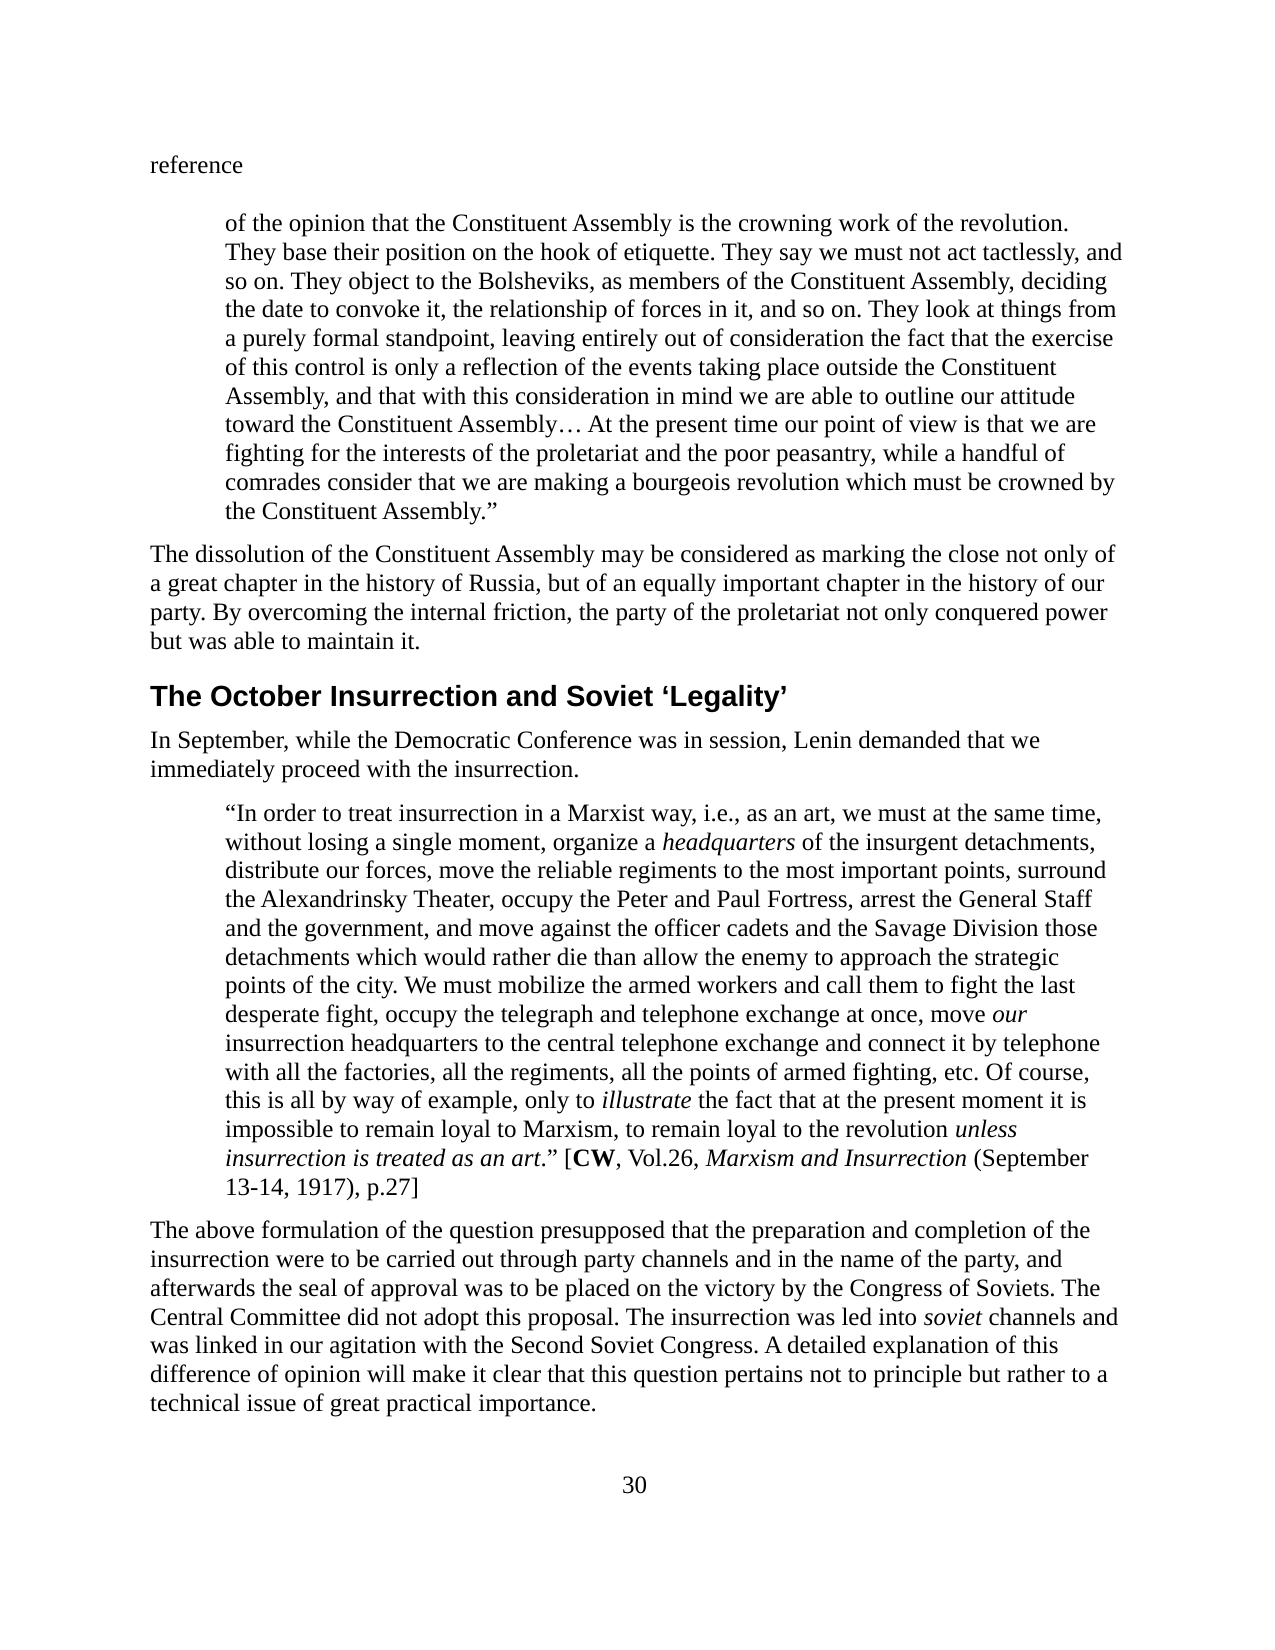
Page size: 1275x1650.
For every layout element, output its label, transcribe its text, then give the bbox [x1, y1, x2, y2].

text In September, while the Democratic Conference was in session, Lenin demanded that we immediately proceed with the insurrection. [150, 726, 1125, 783]
text of the opinion that the Constituent Assembly is the crowning work of the revolution. They base their position on the hook of etiquette. They say we must not act tactlessly, and so on. They object to the Bolsheviks, as members of the Constituent Assembly, deciding the date to convoke it, the relationship of forces in it, and so on. They look at things from a purely formal standpoint, leaving entirely out of consideration the fact that the exercise of this control is only a reflection of the events taking place outside the Constituent Assembly, and that with this consideration in mind we are able to outline our attitude toward the Constituent Assembly… At the present time our point of view is that we are fighting for the interests of the proletariat and the poor peasantry, while a handful of comrades consider that we are making a bourgeois revolution which must be crowned by the Constituent Assembly.” [225, 208, 1125, 524]
text “In order to treat insurrection in a Marxist way, i.e., as an art, we must at the same time, without losing a single moment, organize a headquarters of the insurgent detachments, distribute our forces, move the reliable regiments to the most important points, surround the Alexandrinsky Theater, occupy the Peter and Paul Fortress, arrest the General Staff and the government, and move against the officer cadets and the Savage Division those detachments which would rather die than allow the enemy to approach the strategic points of the city. We must mobilize the armed workers and call them to fight the last desperate fight, occupy the telegraph and telephone exchange at once, move our insurrection headquarters to the central telephone exchange and connect it by telephone with all the factories, all the regiments, all the points of armed fighting, etc. Of course, this is all by way of example, only to illustrate the fact that at the present moment it is impossible to remain loyal to Marxism, to remain loyal to the revolution unless insurrection is treated as an art.” [CW, Vol.26, Marxism and Insurrection (September 13-14, 1917), p.27] [225, 798, 1125, 1201]
text The above formulation of the question presupposed that the preparation and completion of the insurrection were to be carried out through party channels and in the name of the party, and afterwards the seal of approval was to be placed on the victory by the Congress of Soviets. The Central Committee did not adopt this proposal. The insurrection was led into soviet channels and was linked in our agitation with the Second Soviet Congress. A detailed explanation of this difference of opinion will make it clear that this question pertains not to principle but rather to a technical issue of great practical importance. [150, 1216, 1125, 1417]
text The dissolution of the Constituent Assembly may be considered as marking the close not only of a great chapter in the history of Russia, but of an equally important chapter in the history of our party. By overcoming the internal friction, the party of the proletariat not only conquered power but was able to maintain it. [150, 539, 1125, 654]
subtitle The October Insurrection and Soviet ‘Legality’ [150, 679, 1125, 713]
